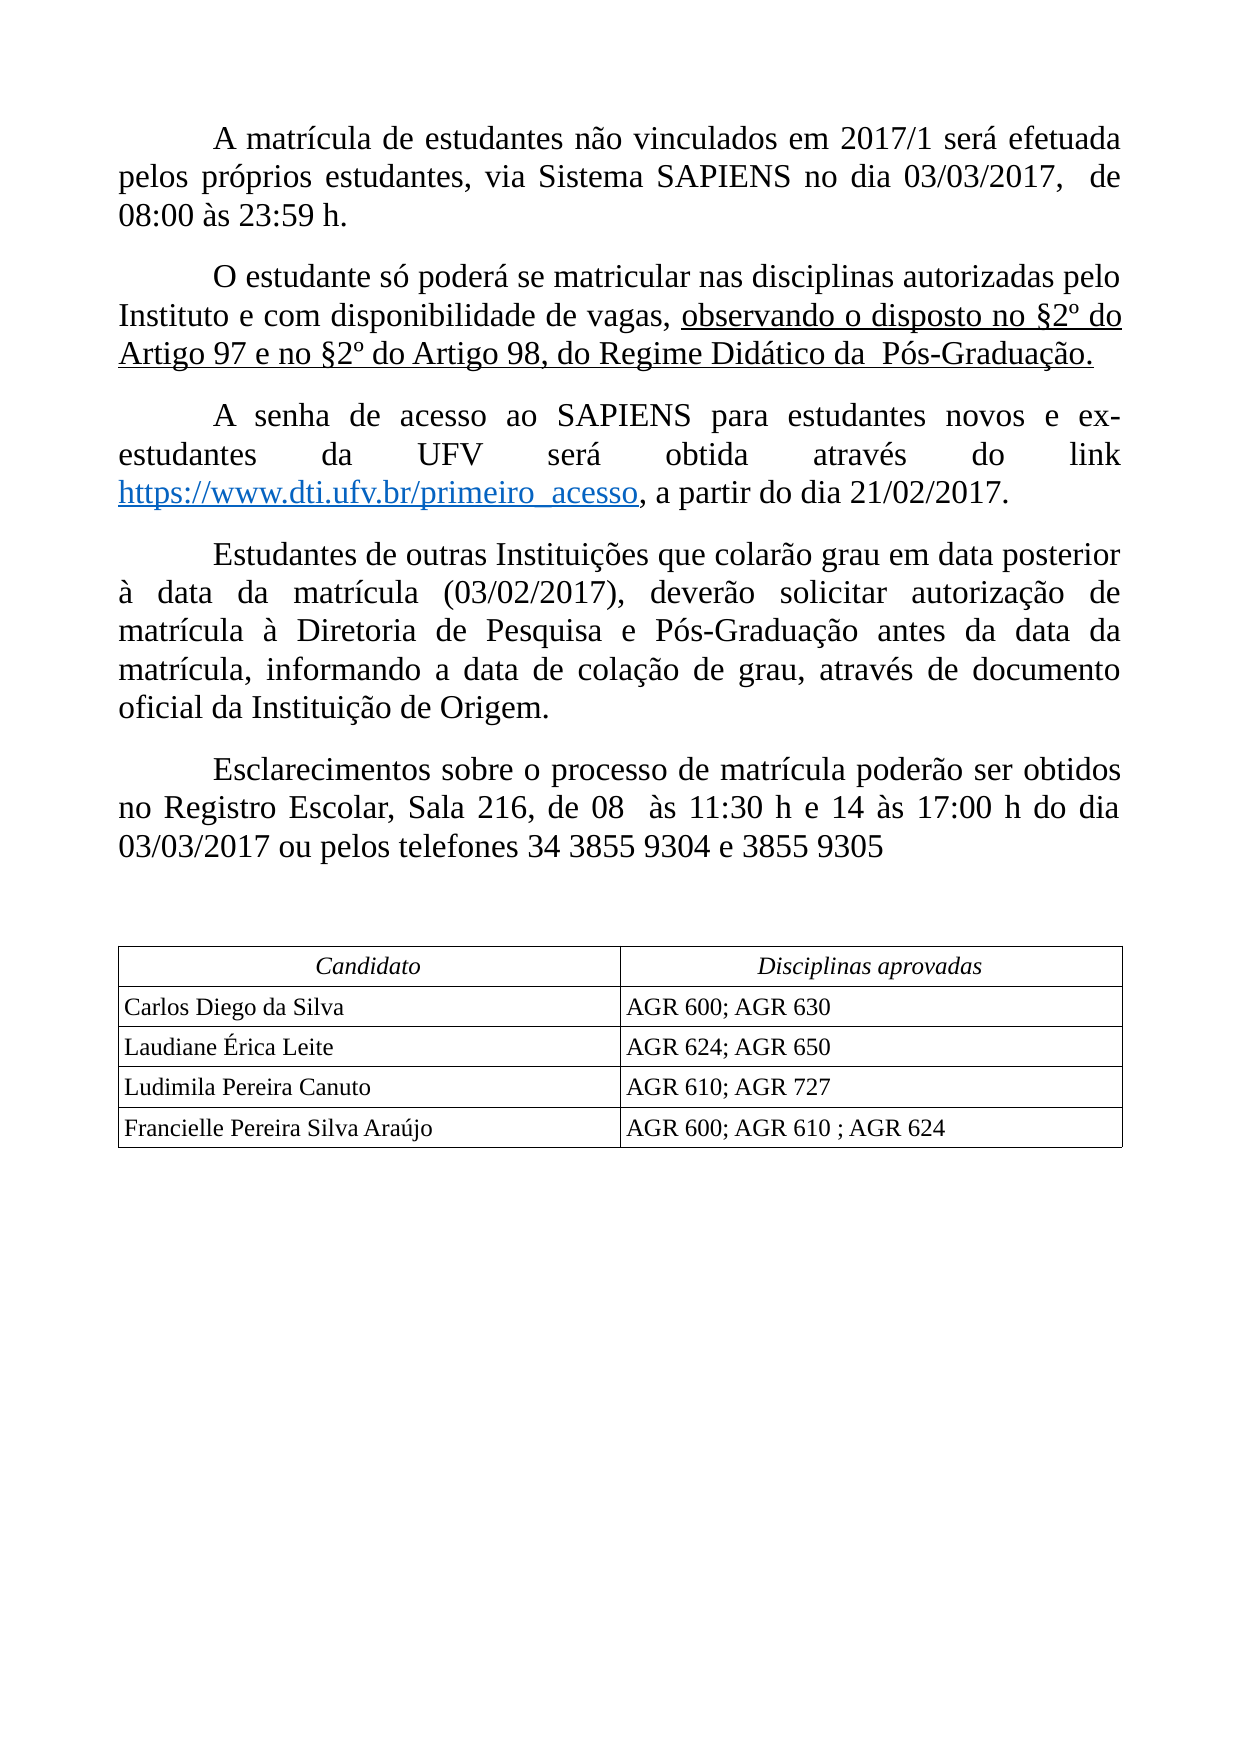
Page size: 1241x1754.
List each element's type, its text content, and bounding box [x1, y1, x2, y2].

table_header Candidato [119, 947, 620, 986]
table_cell Carlos Diego da Silva [119, 987, 620, 1026]
table_cell Laudiane Érica Leite [119, 1027, 620, 1066]
text Esclarecimentos sobre o processo de matrícula poderão ser obtidos no Registro Escolar, Sala 216, de 08 às 11:30 h e 14 às 17:00 h do dia 03/03/2017 ou pelos telefones 34 3855 9304 e 3855 9305 [118, 749, 1122, 864]
table_cell Ludimila Pereira Canuto [119, 1067, 620, 1107]
table_cell AGR 610; AGR 727 [621, 1067, 1122, 1107]
text A senha de acesso ao SAPIENS para estudantes novos e ex-estudantes da UFV será obtida através do link https://www.dti.ufv.br/primeiro_acesso, a partir do dia 21/02/2017. [118, 395, 1122, 510]
text O estudante só poderá se matricular nas disciplinas autorizadas pelo Instituto e com disponibilidade de vagas, observando o disposto no §2º do Artigo 97 e no §2º do Artigo 98, do Regime Didático da Pós-Graduação. [118, 257, 1122, 372]
table_cell AGR 600; AGR 610 ; AGR 624 [621, 1108, 1122, 1147]
text Estudantes de outras Instituições que colarão grau em data posterior à data da matrícula (03/02/2017), deverão solicitar autorização de matrícula à Diretoria de Pesquisa e Pós-Graduação antes da data da matrícula, informando a data de colação de grau, através de documento oficial da Instituição de Origem. [118, 534, 1122, 726]
table_cell AGR 600; AGR 630 [621, 987, 1122, 1026]
text A matrícula de estudantes não vinculados em 2017/1 será efetuada pelos próprios estudantes, via Sistema SAPIENS no dia 03/03/2017, de 08:00 às 23:59 h. [118, 118, 1122, 233]
table_cell AGR 624; AGR 650 [621, 1027, 1122, 1066]
table_header Disciplinas aprovadas [621, 947, 1122, 986]
table_cell Francielle Pereira Silva Araújo [119, 1108, 620, 1147]
